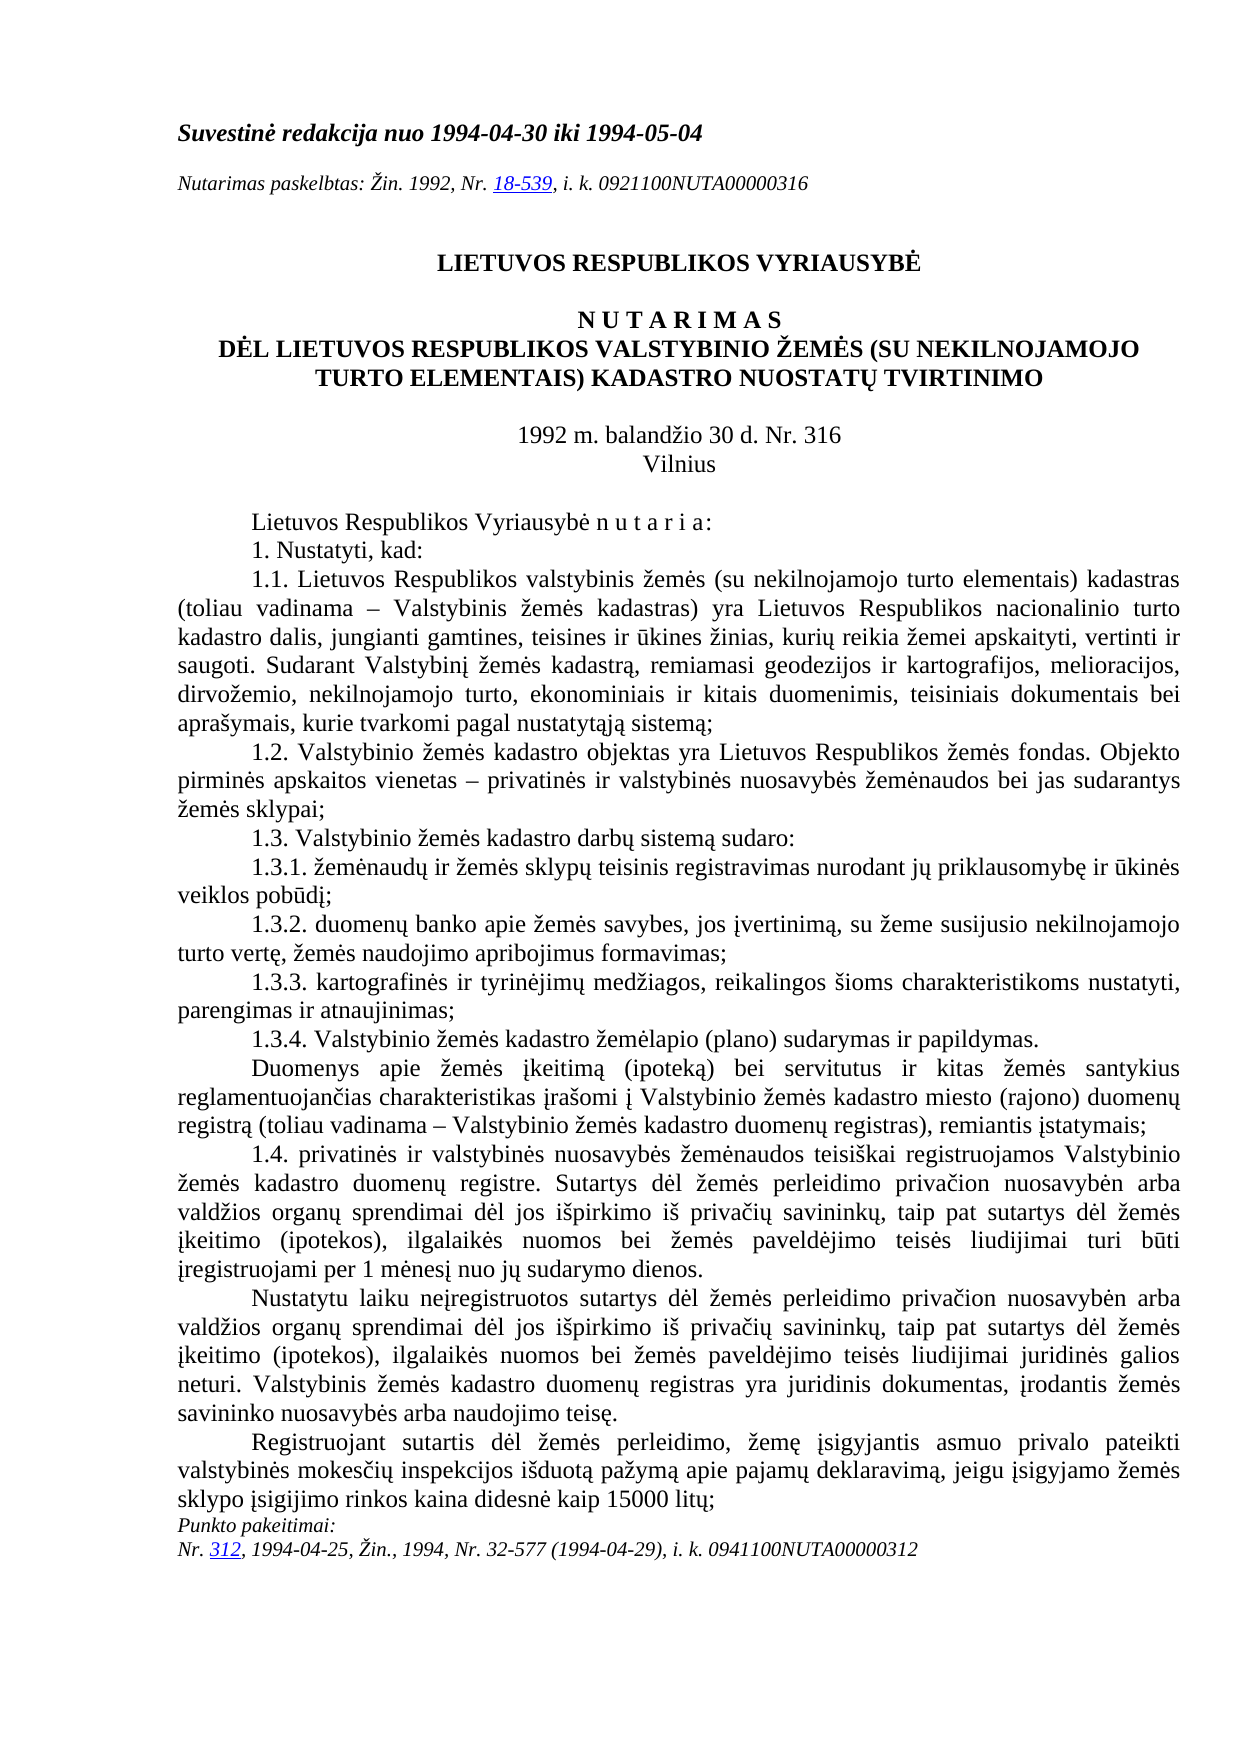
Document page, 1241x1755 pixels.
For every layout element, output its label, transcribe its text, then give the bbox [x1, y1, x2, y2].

text LIETUVOS RESPUBLIKOS VYRIAUSYBĖ [177, 248, 1181, 277]
text DĖL LIETUVOS RESPUBLIKOS VALSTYBINIO ŽEMĖS (SU NEKILNOJAMOJO TURTO ELEMENTAIS) KADASTRO NUOSTATŲ TVIRTINIMO [177, 334, 1181, 392]
text 1.3.4. Valstybinio žemės kadastro žemėlapio (plano) sudarymas ir papildymas. [177, 1024, 1181, 1053]
text Duomenys apie žemės įkeitimą (ipoteką) bei servitutus ir kitas žemės santykius reglamentuojančias charakteristikas įrašomi į Valstybinio žemės kadastro miesto (rajono) duomenų registrą (toliau vadinama – Valstybinio žemės kadastro duomenų registras), remiantis įstatymais; [177, 1053, 1181, 1139]
text Nustatytu laiku neįregistruotos sutartys dėl žemės perleidimo privačion nuosavybėn arba valdžios organų sprendimai dėl jos išpirkimo iš privačių savininkų, taip pat sutartys dėl žemės įkeitimo (ipotekos), ilgalaikės nuomos bei žemės paveldėjimo teisės liudijimai juridinės galios neturi. Valstybinis žemės kadastro duomenų registras yra juridinis dokumentas, įrodantis žemės savininko nuosavybės arba naudojimo teisę. [177, 1283, 1181, 1427]
text Nutarimas paskelbtas: Žin. 1992, Nr. 18-539, i. k. 0921100NUTA00000316 [177, 171, 1181, 195]
text Suvestinė redakcija nuo 1994-04-30 iki 1994-05-04 [177, 118, 1181, 147]
text 1.1. Lietuvos Respublikos valstybinis žemės (su nekilnojamojo turto elementais) kadastras (toliau vadinama – Valstybinis žemės kadastras) yra Lietuvos Respublikos nacionalinio turto kadastro dalis, jungianti gamtines, teisines ir ūkines žinias, kurių reikia žemei apskaityti, vertinti ir saugoti. Sudarant Valstybinį žemės kadastrą, remiamasi geodezijos ir kartografijos, melioracijos, dirvožemio, nekilnojamojo turto, ekonominiais ir kitais duomenimis, teisiniais dokumentais bei aprašymais, kurie tvarkomi pagal nustatytąją sistemą; [177, 564, 1181, 737]
text 1.4. privatinės ir valstybinės nuosavybės žemėnaudos teisiškai registruojamos Valstybinio žemės kadastro duomenų registre. Sutartys dėl žemės perleidimo privačion nuosavybėn arba valdžios organų sprendimai dėl jos išpirkimo iš privačių savininkų, taip pat sutartys dėl žemės įkeitimo (ipotekos), ilgalaikės nuomos bei žemės paveldėjimo teisės liudijimai turi būti įregistruojami per 1 mėnesį nuo jų sudarymo dienos. [177, 1139, 1181, 1283]
text 1.3.1. žemėnaudų ir žemės sklypų teisinis registravimas nurodant jų priklausomybę ir ūkinės veiklos pobūdį; [177, 852, 1181, 909]
text 1992 m. balandžio 30 d. Nr. 316 [177, 420, 1181, 449]
text Nr. 312, 1994-04-25, Žin., 1994, Nr. 32-577 (1994-04-29), i. k. 0941100NUTA00000312 [177, 1537, 1181, 1561]
text 1. Nustatyti, kad: [177, 535, 1181, 564]
text 1.3.2. duomenų banko apie žemės savybes, jos įvertinimą, su žeme susijusio nekilnojamojo turto vertę, žemės naudojimo apribojimus formavimas; [177, 909, 1181, 967]
text Vilnius [177, 449, 1181, 478]
text 1.3.3. kartografinės ir tyrinėjimų medžiagos, reikalingos šioms charakteristikoms nustatyti, parengimas ir atnaujinimas; [177, 967, 1181, 1024]
text Lietuvos Respublikos Vyriausybė nutaria: [177, 507, 1181, 535]
text N U T A R I M A S [177, 305, 1181, 334]
text Punkto pakeitimai: [177, 1513, 1181, 1537]
text 1.3. Valstybinio žemės kadastro darbų sistemą sudaro: [177, 823, 1181, 852]
text Registruojant sutartis dėl žemės perleidimo, žemę įsigyjantis asmuo privalo pateikti valstybinės mokesčių inspekcijos išduotą pažymą apie pajamų deklaravimą, jeigu įsigyjamo žemės sklypo įsigijimo rinkos kaina didesnė kaip 15000 litų; [177, 1427, 1181, 1513]
text 1.2. Valstybinio žemės kadastro objektas yra Lietuvos Respublikos žemės fondas. Objekto pirminės apskaitos vienetas – privatinės ir valstybinės nuosavybės žemėnaudos bei jas sudarantys žemės sklypai; [177, 737, 1181, 823]
